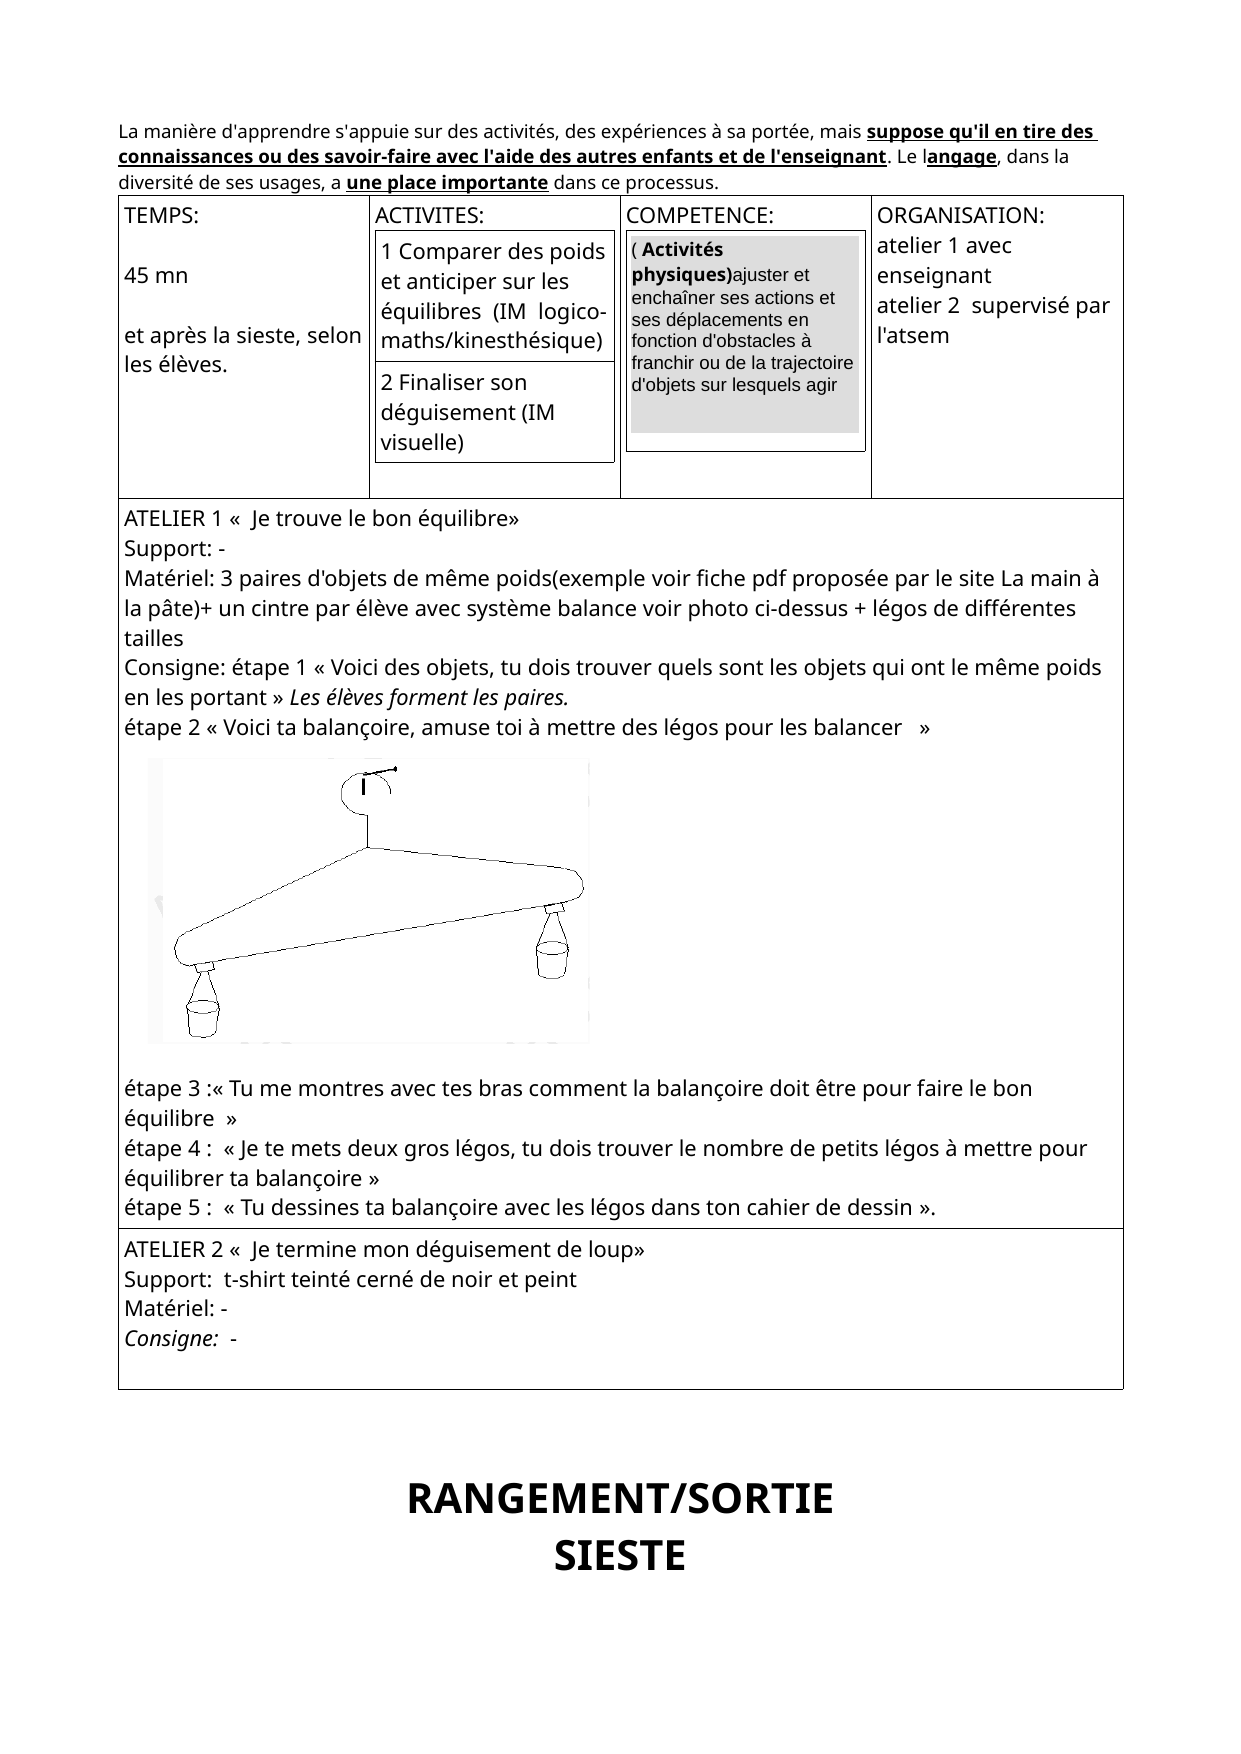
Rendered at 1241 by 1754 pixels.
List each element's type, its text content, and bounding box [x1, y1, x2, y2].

picture [147, 758, 590, 1044]
text La manière d'apprendre s'appuie sur des activités, des expériences à sa portée, mais suppose qu'il en tire des connaissances ou des savoir-faire avec l'aide des autres enfants et de l'enseignant. Le langage, dans la diversité de ses usages, a une place importante dans ce processus. [118, 118, 1122, 195]
table_header ORGANISATION: atelier 1 avec enseignant atelier 2 supervisé par l'atsem [872, 196, 1123, 498]
text SIESTE [118, 1526, 1122, 1583]
table_header COMPETENCE: [621, 196, 871, 498]
table_header ATELIER 1 « Je trouve le bon équilibre» Support: - Matériel: 3 paires d'objets de même poids(exemple voir fiche pdf proposée par le site La main à la pâte)+ un cintre par élève avec système balance voir photo ci-dessus + légos de différentes tailles Consigne: étape 1 « Voici des objets, tu dois trouver quels sont les objets qui ont le même poids en les portant » Les élèves forment les paires. étape 2 « Voici ta balançoire, amuse toi à mettre des légos pour les balancer » étape 3 :« Tu me montres avec tes bras comment la balançoire doit être pour faire le bon équilibre » étape 4 : « Je te mets deux gros légos, tu dois trouver le nombre de petits légos à mettre pour équilibrer ta balançoire » étape 5 : « Tu dessines ta balançoire avec les légos dans ton cahier de dessin ». [119, 499, 1123, 1228]
text RANGEMENT/SORTIE [118, 1469, 1122, 1526]
table_cell 2 Finaliser son déguisement (IM visuelle) [376, 362, 614, 462]
table_header 1 Comparer des poids et anticiper sur les équilibres (IM logico-maths/kinesthésique) [376, 231, 614, 361]
table_header ( Activités physiques)ajuster et enchaîner ses actions et ses déplacements en fonction d'obstacles à franchir ou de la trajectoire d'objets sur lesquels agir [627, 231, 865, 451]
table_header TEMPS: 45 mn et après la sieste, selon les élèves. [119, 196, 369, 498]
table_header ACTIVITES: [370, 196, 620, 498]
table_header ATELIER 2 « Je termine mon déguisement de loup» Support: t-shirt teinté cerné de noir et peint Matériel: - Consigne: - [119, 1229, 1123, 1388]
